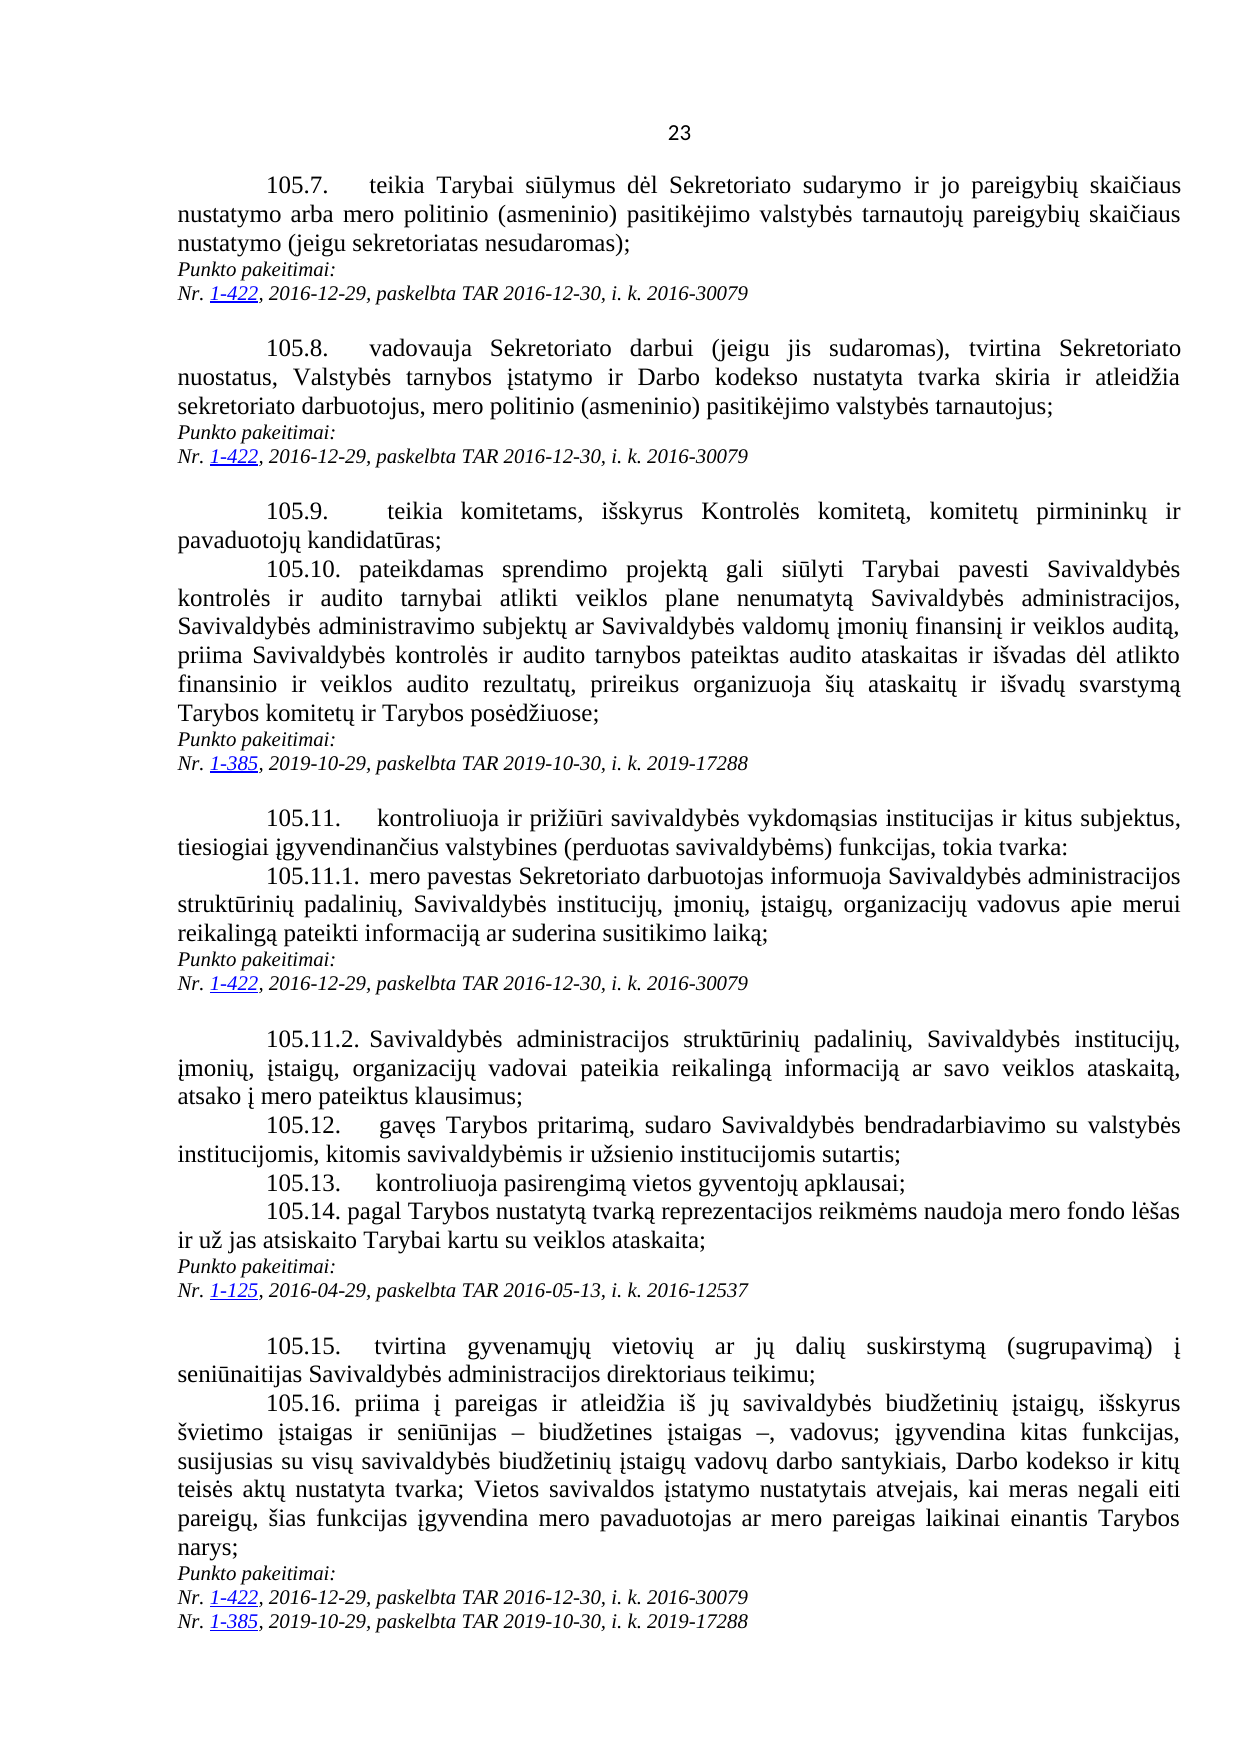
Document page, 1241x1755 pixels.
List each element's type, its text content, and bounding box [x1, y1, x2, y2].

text Punkto pakeitimai: [177, 419, 1181, 444]
text Nr. 1-125, 2016-04-29, paskelbta TAR 2016-05-13, i. k. 2016-12537 [177, 1278, 1181, 1302]
text 105.12. gavęs Tarybos pritarimą, sudaro Savivaldybės bendradarbiavimo su valstybės institucijomis, kitomis savivaldybėmis ir užsienio institucijomis sutartis; [177, 1110, 1181, 1168]
text Nr. 1-385, 2019-10-29, paskelbta TAR 2019-10-30, i. k. 2019-17288 [177, 751, 1181, 774]
text 105.11.2. Savivaldybės administracijos struktūrinių padalinių, Savivaldybės institucijų, įmonių, įstaigų, organizacijų vadovai pateikia reikalingą informaciją ar savo veiklos ataskaitą, atsako į mero pateiktus klausimus; [177, 1024, 1181, 1110]
text 105.13. kontroliuoja pasirengimą vietos gyventojų apklausai; [177, 1168, 1181, 1196]
text 105.9. teikia komitetams, išskyrus Kontrolės komitetą, komitetų pirmininkų ir pavaduotojų kandidatūras; [177, 496, 1181, 554]
text Nr. 1-422, 2016-12-29, paskelbta TAR 2016-12-30, i. k. 2016-30079 [177, 1585, 1181, 1609]
text 105.16. priima į pareigas ir atleidžia iš jų savivaldybės biudžetinių įstaigų, išskyrus švietimo įstaigas ir seniūnijas – biudžetines įstaigas –, vadovus; įgyvendina kitas funkcijas, susijusias su visų savivaldybės biudžetinių įstaigų vadovų darbo santykiais, Darbo kodekso ir kitų teisės aktų nustatyta tvarka; Vietos savivaldos įstatymo nustatytais atvejais, kai meras negali eiti pareigų, šias funkcijas įgyvendina mero pavaduotojas ar mero pareigas laikinai einantis Tarybos narys; [177, 1388, 1181, 1561]
text Nr. 1-422, 2016-12-29, paskelbta TAR 2016-12-30, i. k. 2016-30079 [177, 971, 1181, 995]
text Nr. 1-385, 2019-10-29, paskelbta TAR 2019-10-30, i. k. 2019-17288 [177, 1609, 1181, 1633]
text 105.7. teikia Tarybai siūlymus dėl Sekretoriato sudarymo ir jo pareigybių skaičiaus nustatymo arba mero politinio (asmeninio) pasitikėjimo valstybės tarnautojų pareigybių skaičiaus nustatymo (jeigu sekretoriatas nesudaromas); [177, 170, 1181, 256]
text Punkto pakeitimai: [177, 1561, 1181, 1585]
text Punkto pakeitimai: [177, 256, 1181, 281]
text Nr. 1-422, 2016-12-29, paskelbta TAR 2016-12-30, i. k. 2016-30079 [177, 444, 1181, 468]
text Punkto pakeitimai: [177, 1254, 1181, 1278]
text Punkto pakeitimai: [177, 726, 1181, 751]
text 105.14. pagal Tarybos nustatytą tvarką reprezentacijos reikmėms naudoja mero fondo lėšas ir už jas atsiskaito Tarybai kartu su veiklos ataskaita; [177, 1196, 1181, 1254]
text 105.8. vadovauja Sekretoriato darbui (jeigu jis sudaromas), tvirtina Sekretoriato nuostatus, Valstybės tarnybos įstatymo ir Darbo kodekso nustatyta tvarka skiria ir atleidžia sekretoriato darbuotojus, mero politinio (asmeninio) pasitikėjimo valstybės tarnautojus; [177, 333, 1181, 419]
text Punkto pakeitimai: [177, 947, 1181, 971]
text 105.11.1. mero pavestas Sekretoriato darbuotojas informuoja Savivaldybės administracijos struktūrinių padalinių, Savivaldybės institucijų, įmonių, įstaigų, organizacijų vadovus apie merui reikalingą pateikti informaciją ar suderina susitikimo laiką; [177, 861, 1181, 947]
text 105.15. tvirtina gyvenamųjų vietovių ar jų dalių suskirstymą (sugrupavimą) į seniūnaitijas Savivaldybės administracijos direktoriaus teikimu; [177, 1331, 1181, 1388]
text Nr. 1-422, 2016-12-29, paskelbta TAR 2016-12-30, i. k. 2016-30079 [177, 281, 1181, 304]
text 105.11. kontroliuoja ir prižiūri savivaldybės vykdomąsias institucijas ir kitus subjektus, tiesiogiai įgyvendinančius valstybines (perduotas savivaldybėms) funkcijas, tokia tvarka: [177, 803, 1181, 861]
text 105.10. pateikdamas sprendimo projektą gali siūlyti Tarybai pavesti Savivaldybės kontrolės ir audito tarnybai atlikti veiklos plane nenumatytą Savivaldybės administracijos, Savivaldybės administravimo subjektų ar Savivaldybės valdomų įmonių finansinį ir veiklos auditą, priima Savivaldybės kontrolės ir audito tarnybos pateiktas audito ataskaitas ir išvadas dėl atlikto finansinio ir veiklos audito rezultatų, prireikus organizuoja šių ataskaitų ir išvadų svarstymą Tarybos komitetų ir Tarybos posėdžiuose; [177, 554, 1181, 726]
